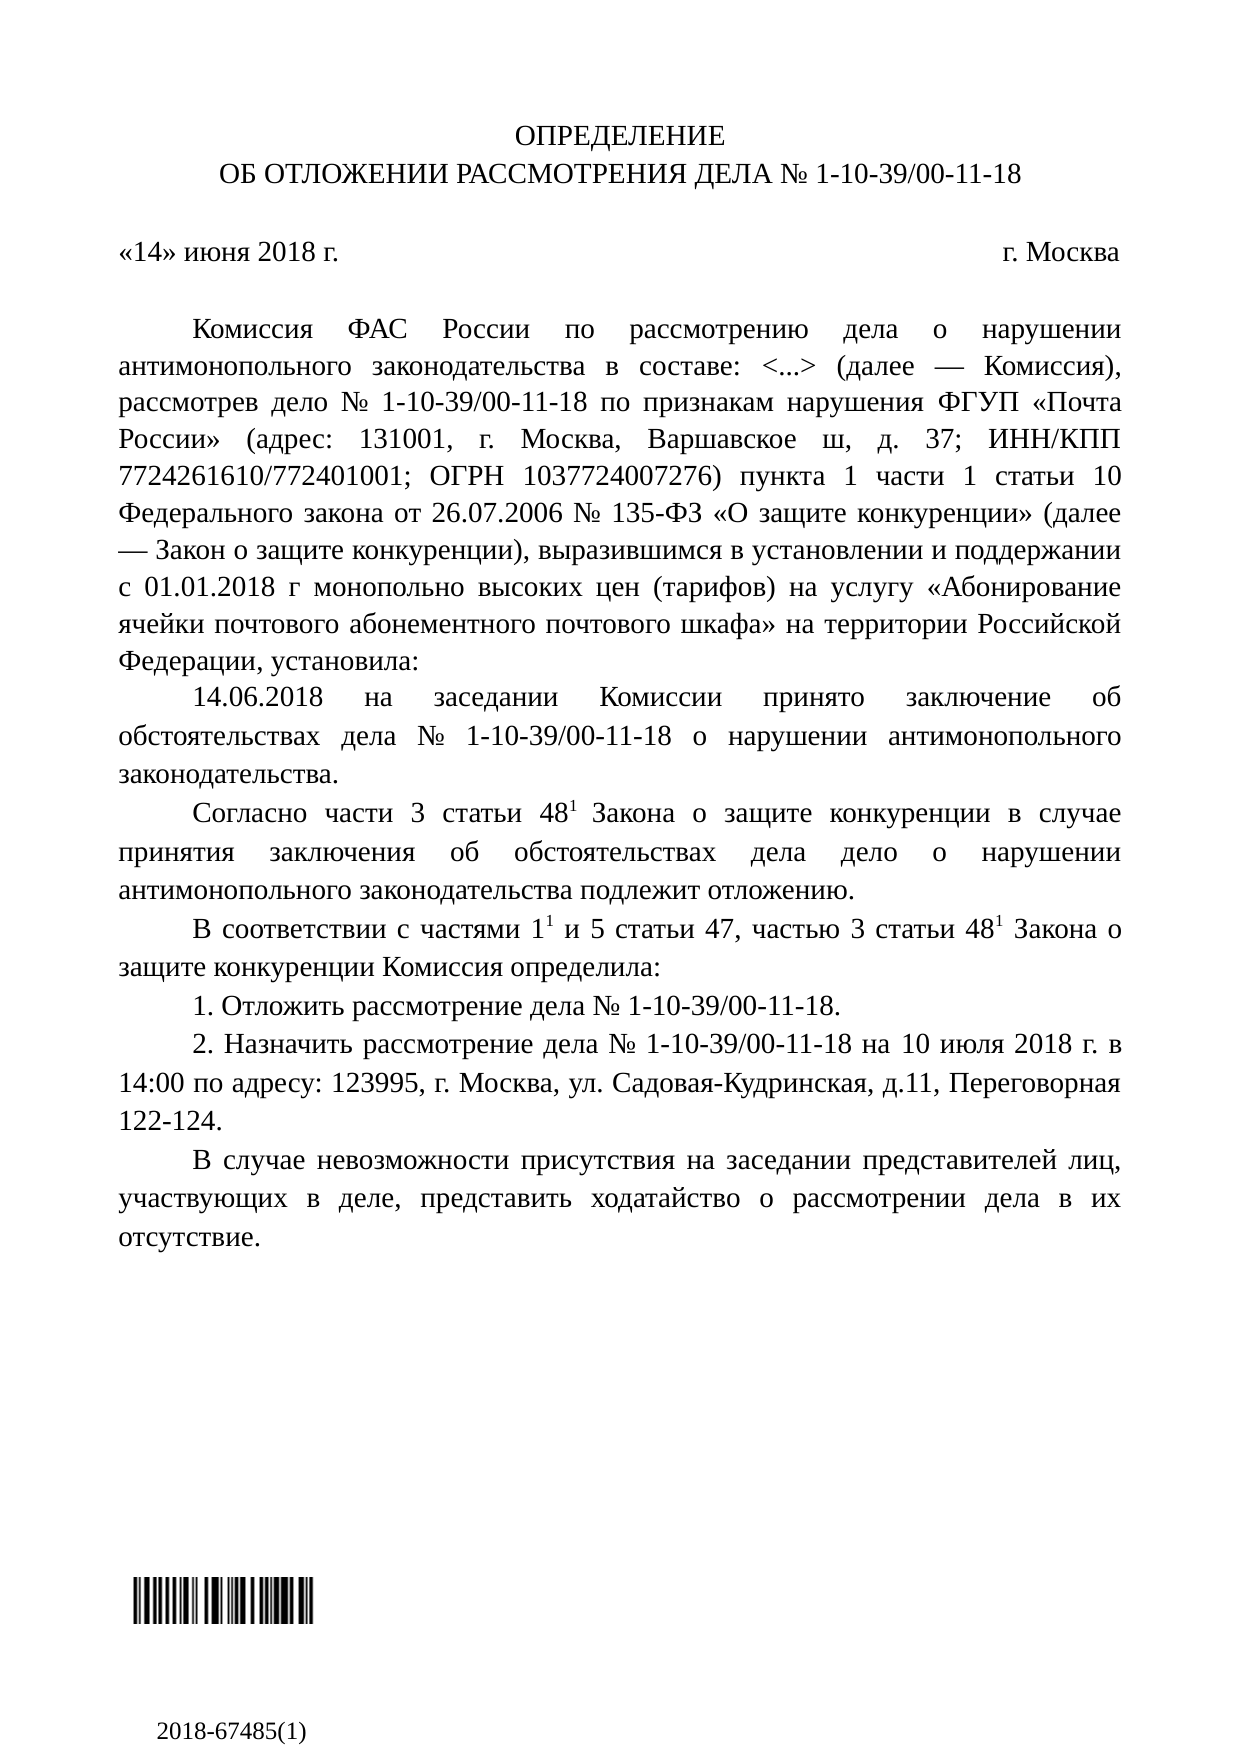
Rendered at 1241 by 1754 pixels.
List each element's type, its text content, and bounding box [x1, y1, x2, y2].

text 2. Назначить рассмотрение дела № 1-10-39/00-11-18 на 10 июля 2018 г. в 14:00 по адресу: 123995, г. Москва, ул. Садовая-Кудринская, д.11, Переговорная 122-124. [118, 1026, 1122, 1137]
text Согласно части 3 статьи 481 Закона о защите конкуренции в случае принятия заключения об обстоятельствах дела дело о нарушении антимонопольного законодательства подлежит отложению. [118, 795, 1122, 906]
text 14.06.2018 на заседании Комиссии принято заключение об обстоятельствах дела № 1-10-39/00-11-18 о нарушении антимонопольного законодательства. [118, 679, 1122, 790]
text В соответствии с частями 11 и 5 статьи 47, частью 3 статьи 481 Закона о защите конкуренции Комиссия определила: [118, 911, 1122, 983]
text ОПРЕДЕЛЕНИЕ [118, 118, 1122, 152]
text Комиссия ФАС России по рассмотрению дела о нарушении антимонопольного законодательства в составе: <...> (далее — Комиссия), рассмотрев дело № 1-10-39/00-11-18 по признакам нарушения ФГУП «Почта России» (адрес: 131001, г. Москва, Варшавское ш, д. 37; ИНН/КПП 7724261610/772401001; ОГРН 1037724007276) пункта 1 части 1 статьи 10 Федерального закона от 26.07.2006 № 135-ФЗ «О защите конкуренции» (далее — Закон о защите конкуренции), выразившимся в установлении и поддержании с 01.01.2018 г монопольно высоких цен (тарифов) на услугу «Абонирование ячейки почтового абонементного почтового шкафа» на территории Российской Федерации, установила: [118, 311, 1122, 676]
text ОБ ОТЛОЖЕНИИ РАССМОТРЕНИЯ ДЕЛА № 1-10-39/00-11-18 [118, 157, 1122, 190]
text «14» июня 2018 г. г. Москва [118, 234, 1122, 267]
text 1. Отложить рассмотрение дела № 1-10-39/00-11-18. [118, 988, 1122, 1021]
text В случае невозможности присутствия на заседании представителей лиц, участвующих в деле, представить ходатайство о рассмотрении дела в их отсутствие. [118, 1142, 1122, 1253]
picture [118, 1577, 331, 1624]
